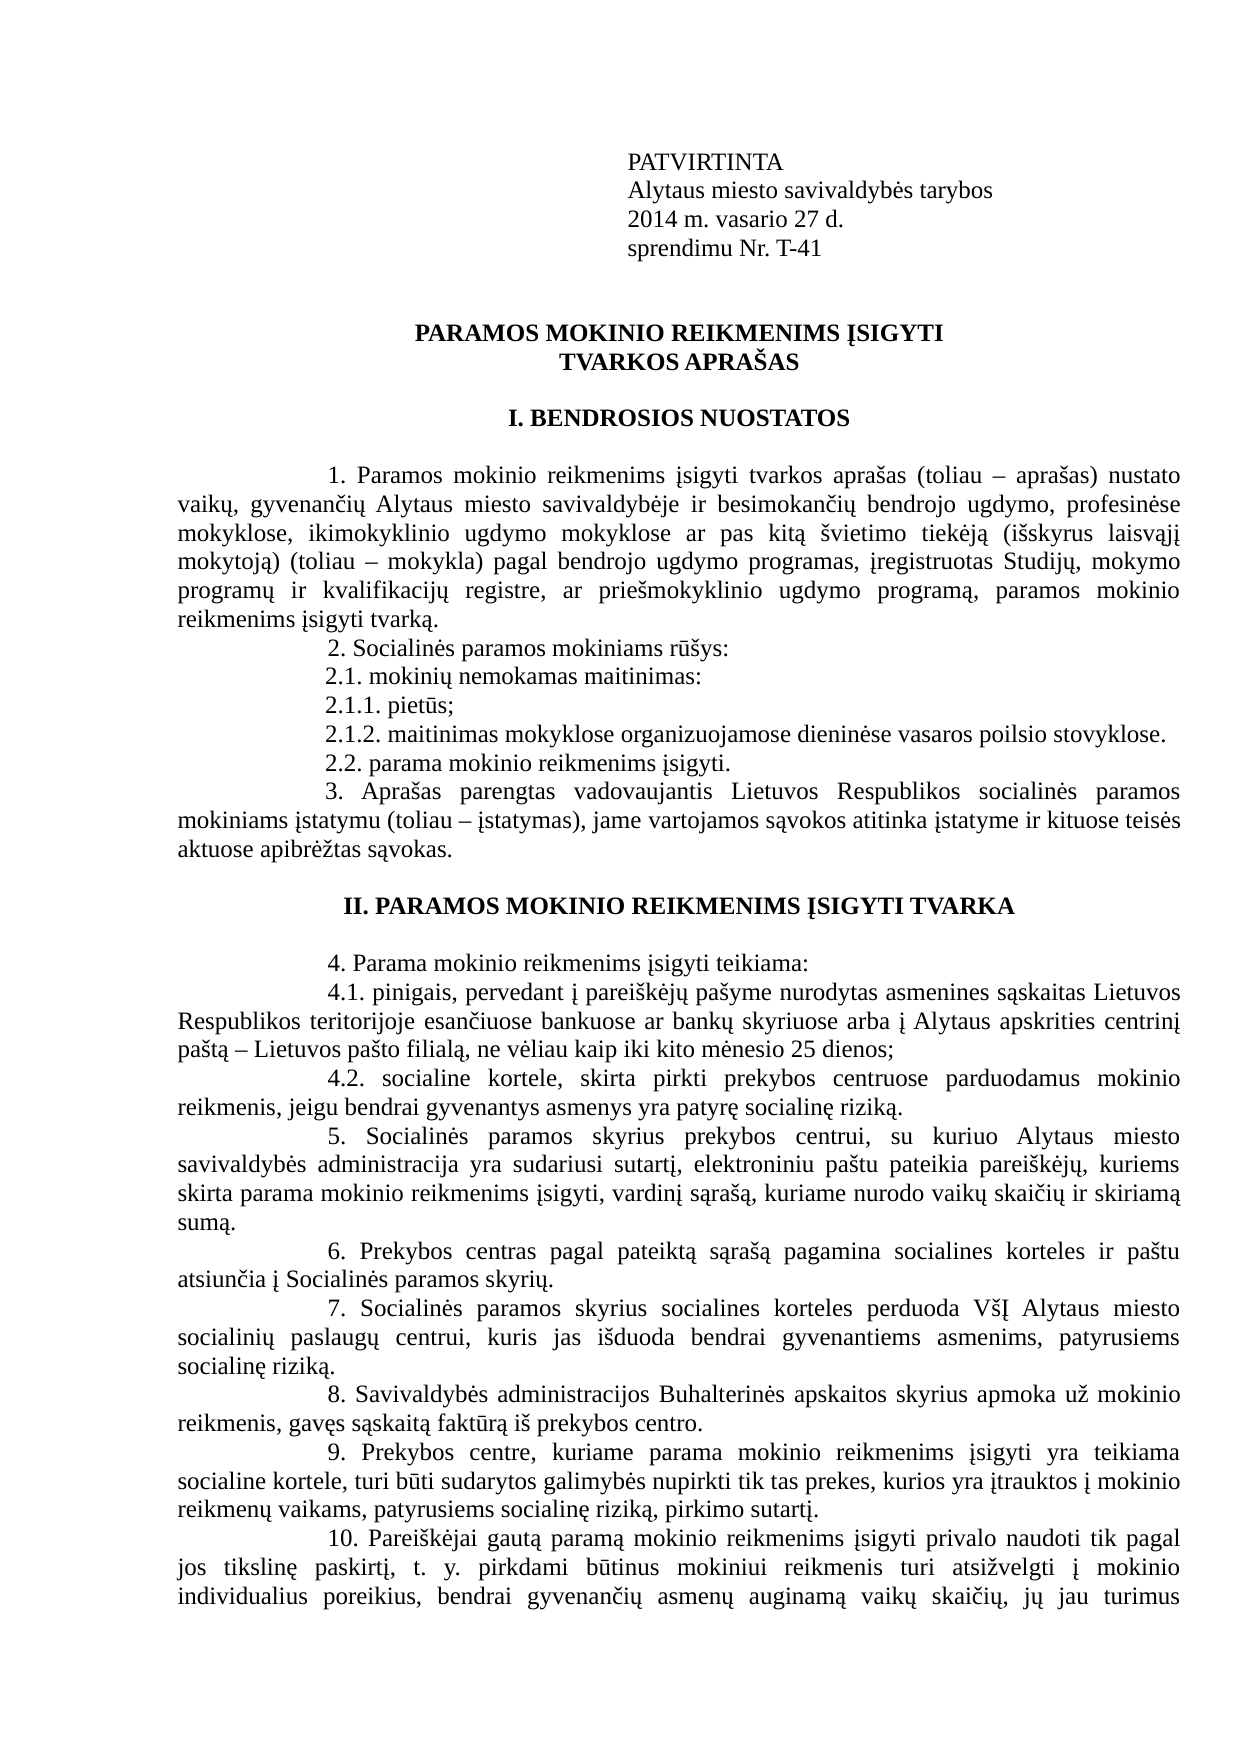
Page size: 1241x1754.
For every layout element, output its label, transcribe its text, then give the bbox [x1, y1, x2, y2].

text 4. Parama mokinio reikmenims įsigyti teikiama: [177, 948, 1181, 977]
text Alytaus miesto savivaldybės tarybos [177, 176, 1181, 204]
text 10. Pareiškėjai gautą paramą mokinio reikmenims įsigyti privalo naudoti tik pagal jos tikslinę paskirtį, t. y. pirkdami būtinus mokiniui reikmenis turi atsižvelgti į mokinio individualius poreikius, bendrai gyvenančių asmenų auginamą vaikų skaičių, jų jau turimus [177, 1523, 1181, 1609]
text TVARKOS APRAŠAS [177, 347, 1181, 375]
text 2.2. parama mokinio reikmenims įsigyti. [177, 748, 1181, 776]
text 4.2. socialine kortele, skirta pirkti prekybos centruose parduodamus mokinio reikmenis, jeigu bendrai gyvenantys asmenys yra patyrę socialinę riziką. [177, 1063, 1181, 1121]
text PARAMOS MOKINIO REIKMENIMS ĮSIGYTI [177, 318, 1181, 347]
text II. PARAMOS MOKINIO REIKMENIMS ĮSIGYTI TVARKA [177, 891, 1181, 920]
text 7. Socialinės paramos skyrius socialines korteles perduoda VšĮ Alytaus miesto socialinių paslaugų centrui, kuris jas išduoda bendrai gyvenantiems asmenims, patyrusiems socialinę riziką. [177, 1293, 1181, 1379]
text 1. Paramos mokinio reikmenims įsigyti tvarkos aprašas (toliau – aprašas) nustato vaikų, gyvenančių Alytaus miesto savivaldybėje ir besimokančių bendrojo ugdymo, profesinėse mokyklose, ikimokyklinio ugdymo mokyklose ar pas kitą švietimo tiekėją (išskyrus laisvąjį mokytoją) (toliau – mokykla) pagal bendrojo ugdymo programas, įregistruotas Studijų, mokymo programų ir kvalifikacijų registre, ar priešmokyklinio ugdymo programą, paramos mokinio reikmenims įsigyti tvarką. [177, 460, 1181, 633]
text 6. Prekybos centras pagal pateiktą sąrašą pagamina socialines korteles ir paštu atsiunčia į Socialinės paramos skyrių. [177, 1236, 1181, 1293]
text 9. Prekybos centre, kuriame parama mokinio reikmenims įsigyti yra teikiama socialine kortele, turi būti sudarytos galimybės nupirkti tik tas prekes, kurios yra įtrauktos į mokinio reikmenų vaikams, patyrusiems socialinę riziką, pirkimo sutartį. [177, 1437, 1181, 1523]
text 2. Socialinės paramos mokiniams rūšys: [177, 633, 1181, 661]
text 2014 m. vasario 27 d. [177, 204, 1181, 233]
text sprendimu Nr. T-41 [177, 233, 1181, 262]
text PATVIRTINTA [177, 147, 1181, 176]
text 5. Socialinės paramos skyrius prekybos centrui, su kuriuo Alytaus miesto savivaldybės administracija yra sudariusi sutartį, elektroniniu paštu pateikia pareiškėjų, kuriems skirta parama mokinio reikmenims įsigyti, vardinį sąrašą, kuriame nurodo vaikų skaičių ir skiriamą sumą. [177, 1121, 1181, 1236]
text I. BENDROSIOS NUOSTATOS [177, 403, 1181, 432]
text 2.1. mokinių nemokamas maitinimas: [177, 661, 1181, 690]
text 3. Aprašas parengtas vadovaujantis Lietuvos Respublikos socialinės paramos mokiniams įstatymu (toliau – įstatymas), jame vartojamos sąvokos atitinka įstatyme ir kituose teisės aktuose apibrėžtas sąvokas. [177, 776, 1181, 863]
text 2.1.2. maitinimas mokyklose organizuojamose dieninėse vasaros poilsio stovyklose. [177, 719, 1181, 748]
text 8. Savivaldybės administracijos Buhalterinės apskaitos skyrius apmoka už mokinio reikmenis, gavęs sąskaitą faktūrą iš prekybos centro. [177, 1379, 1181, 1437]
text 2.1.1. pietūs; [177, 690, 1181, 719]
text 4.1. pinigais, pervedant į pareiškėjų pašyme nurodytas asmenines sąskaitas Lietuvos Respublikos teritorijoje esančiuose bankuose ar bankų skyriuose arba į Alytaus apskrities centrinį paštą – Lietuvos pašto filialą, ne vėliau kaip iki kito mėnesio 25 dienos; [177, 977, 1181, 1063]
